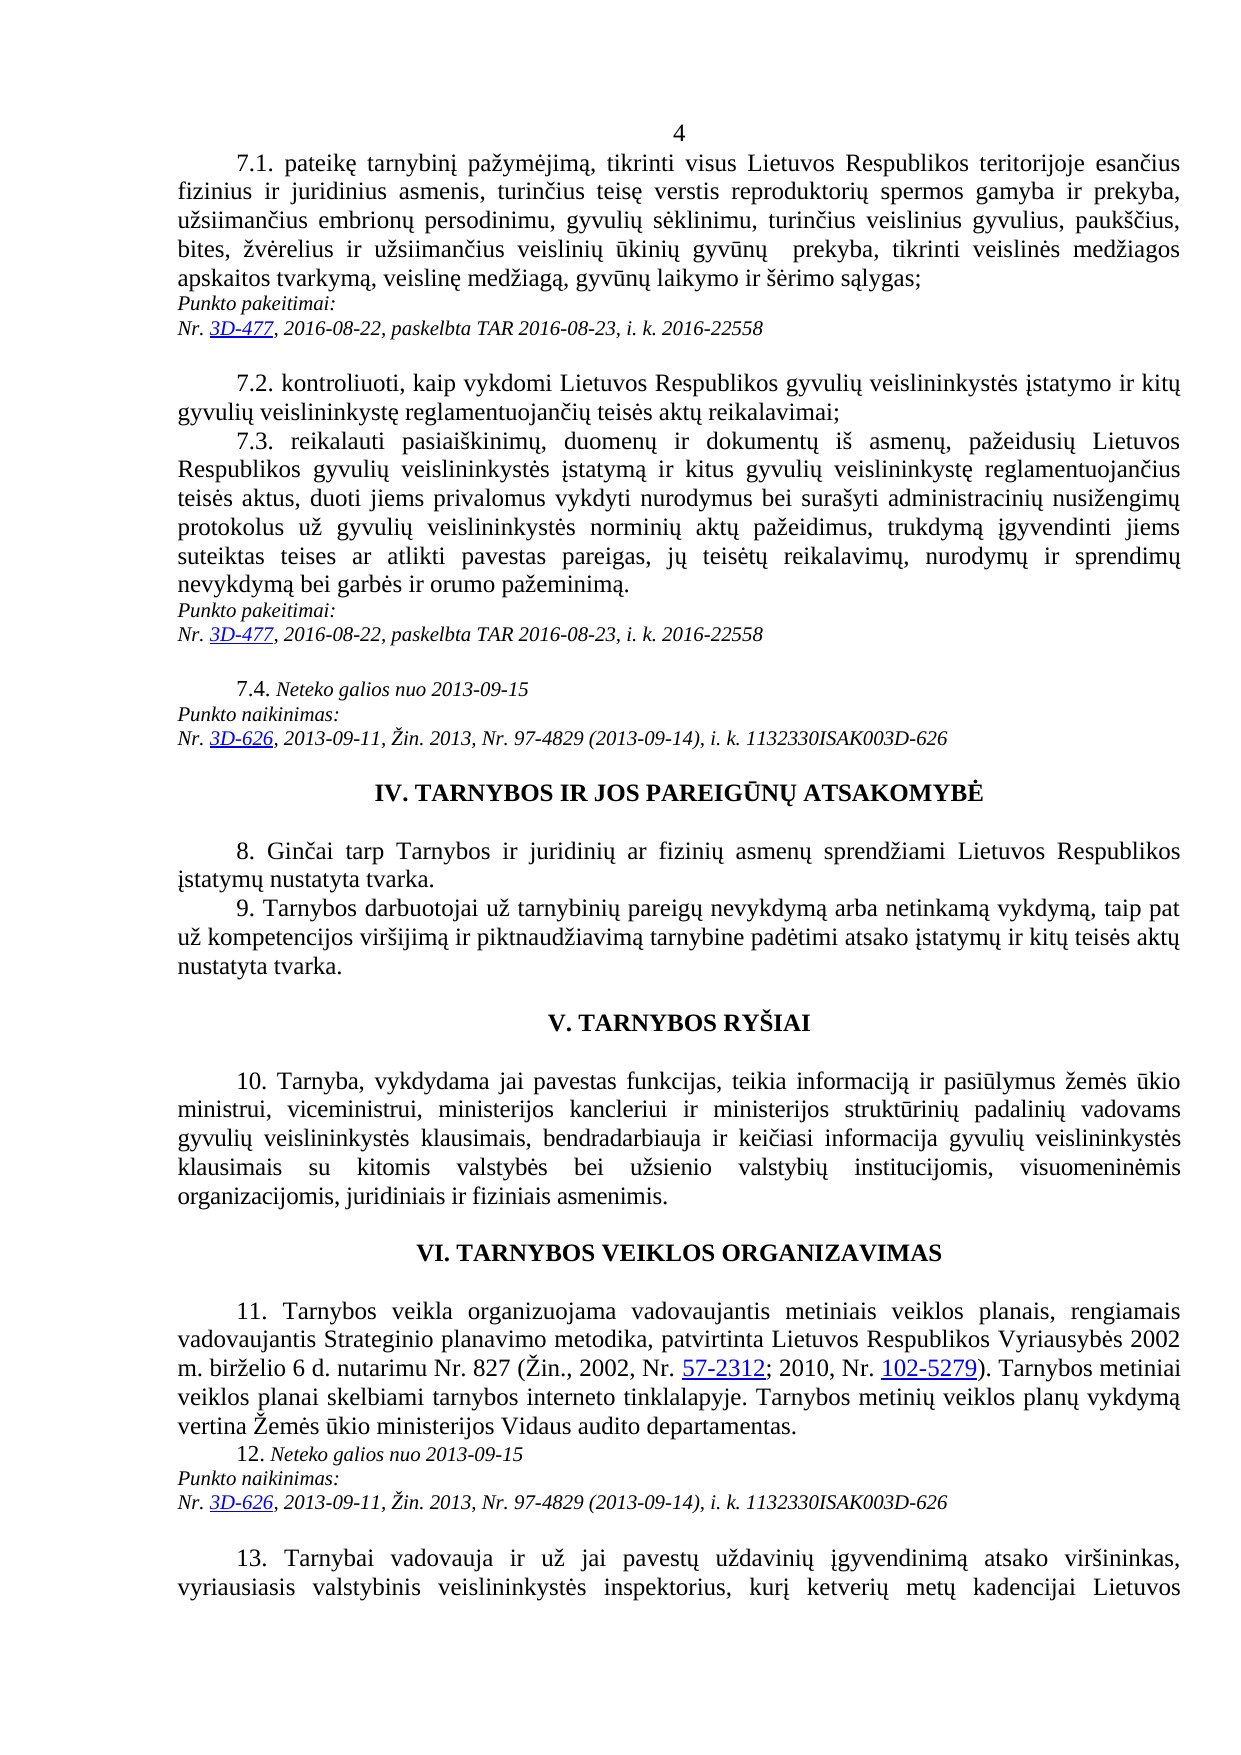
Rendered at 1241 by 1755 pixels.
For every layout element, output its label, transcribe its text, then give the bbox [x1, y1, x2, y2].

text 11. Tarnybos veikla organizuojama vadovaujantis metiniais veiklos planais, rengiamais vadovaujantis Strateginio planavimo metodika, patvirtinta Lietuvos Respublikos Vyriausybės 2002 m. birželio 6 d. nutarimu Nr. 827 (Žin., 2002, Nr. 57-2312; 2010, Nr. 102-5279). Tarnybos metiniai veiklos planai skelbiami tarnybos interneto tinklalapyje. Tarnybos metinių veiklos planų vykdymą vertina Žemės ūkio ministerijos Vidaus audito departamentas. [177, 1296, 1181, 1439]
text V. TARNYBOS RYŠIAI [177, 1008, 1181, 1037]
text VI. TARNYBOS VEIKLOS ORGANIZAVIMAS [177, 1238, 1181, 1267]
text Punkto naikinimas: [177, 701, 1181, 726]
text Punkto pakeitimai: [177, 598, 1181, 622]
text 7.3. reikalauti pasiaiškinimų, duomenų ir dokumentų iš asmenų, pažeidusių Lietuvos Respublikos gyvulių veislininkystės įstatymą ir kitus gyvulių veislininkystę reglamentuojančius teisės aktus, duoti jiems privalomus vykdyti nurodymus bei surašyti administracinių nusižengimų protokolus už gyvulių veislininkystės norminių aktų pažeidimus, trukdymą įgyvendinti jiems suteiktas teises ar atlikti pavestas pareigas, jų teisėtų reikalavimų, nurodymų ir sprendimų nevykdymą bei garbės ir orumo pažeminimą. [177, 426, 1181, 598]
text Punkto pakeitimai: [177, 291, 1181, 315]
text 7.4. Neteko galios nuo 2013-09-15 [177, 675, 1181, 701]
text 13. Tarnybai vadovauja ir už jai pavestų uždavinių įgyvendinimą atsako viršininkas, vyriausiasis valstybinis veislininkystės inspektorius, kurį ketverių metų kadencijai Lietuvos [177, 1543, 1181, 1600]
text IV. TARNYBOS IR JOS PAREIGŪNŲ ATSAKOMYBĖ [177, 778, 1181, 807]
text 8. Ginčai tarp Tarnybos ir juridinių ar fizinių asmenų sprendžiami Lietuvos Respublikos įstatymų nustatyta tvarka. [177, 836, 1181, 893]
text Nr. 3D-626, 2013-09-11, Žin. 2013, Nr. 97-4829 (2013-09-14), i. k. 1132330ISAK003D-626 [177, 1490, 1181, 1514]
text 7.2. kontroliuoti, kaip vykdomi Lietuvos Respublikos gyvulių veislininkystės įstatymo ir kitų gyvulių veislininkystę reglamentuojančių teisės aktų reikalavimai; [177, 368, 1181, 426]
text Nr. 3D-477, 2016-08-22, paskelbta TAR 2016-08-23, i. k. 2016-22558 [177, 622, 1181, 646]
text 10. Tarnyba, vykdydama jai pavestas funkcijas, teikia informaciją ir pasiūlymus žemės ūkio ministrui, viceministrui, ministerijos kancleriui ir ministerijos struktūrinių padalinių vadovams gyvulių veislininkystės klausimais, bendradarbiauja ir keičiasi informacija gyvulių veislininkystės klausimais su kitomis valstybės bei užsienio valstybių institucijomis, visuomeninėmis organizacijomis, juridiniais ir fiziniais asmenimis. [177, 1066, 1181, 1209]
text Nr. 3D-477, 2016-08-22, paskelbta TAR 2016-08-23, i. k. 2016-22558 [177, 315, 1181, 339]
text 7.1. pateikę tarnybinį pažymėjimą, tikrinti visus Lietuvos Respublikos teritorijoje esančius fizinius ir juridinius asmenis, turinčius teisę verstis reproduktorių spermos gamyba ir prekyba, užsiimančius embrionų persodinimu, gyvulių sėklinimu, turinčius veislinius gyvulius, paukščius, bites, žvėrelius ir užsiimančius veislinių ūkinių gyvūnų prekyba, tikrinti veislinės medžiagos apskaitos tvarkymą, veislinę medžiagą, gyvūnų laikymo ir šėrimo sąlygas; [177, 148, 1181, 291]
text 12. Neteko galios nuo 2013-09-15 [177, 1439, 1181, 1466]
text Nr. 3D-626, 2013-09-11, Žin. 2013, Nr. 97-4829 (2013-09-14), i. k. 1132330ISAK003D-626 [177, 726, 1181, 749]
text Punkto naikinimas: [177, 1466, 1181, 1490]
text 9. Tarnybos darbuotojai už tarnybinių pareigų nevykdymą arba netinkamą vykdymą, taip pat už kompetencijos viršijimą ir piktnaudžiavimą tarnybine padėtimi atsako įstatymų ir kitų teisės aktų nustatyta tvarka. [177, 893, 1181, 979]
